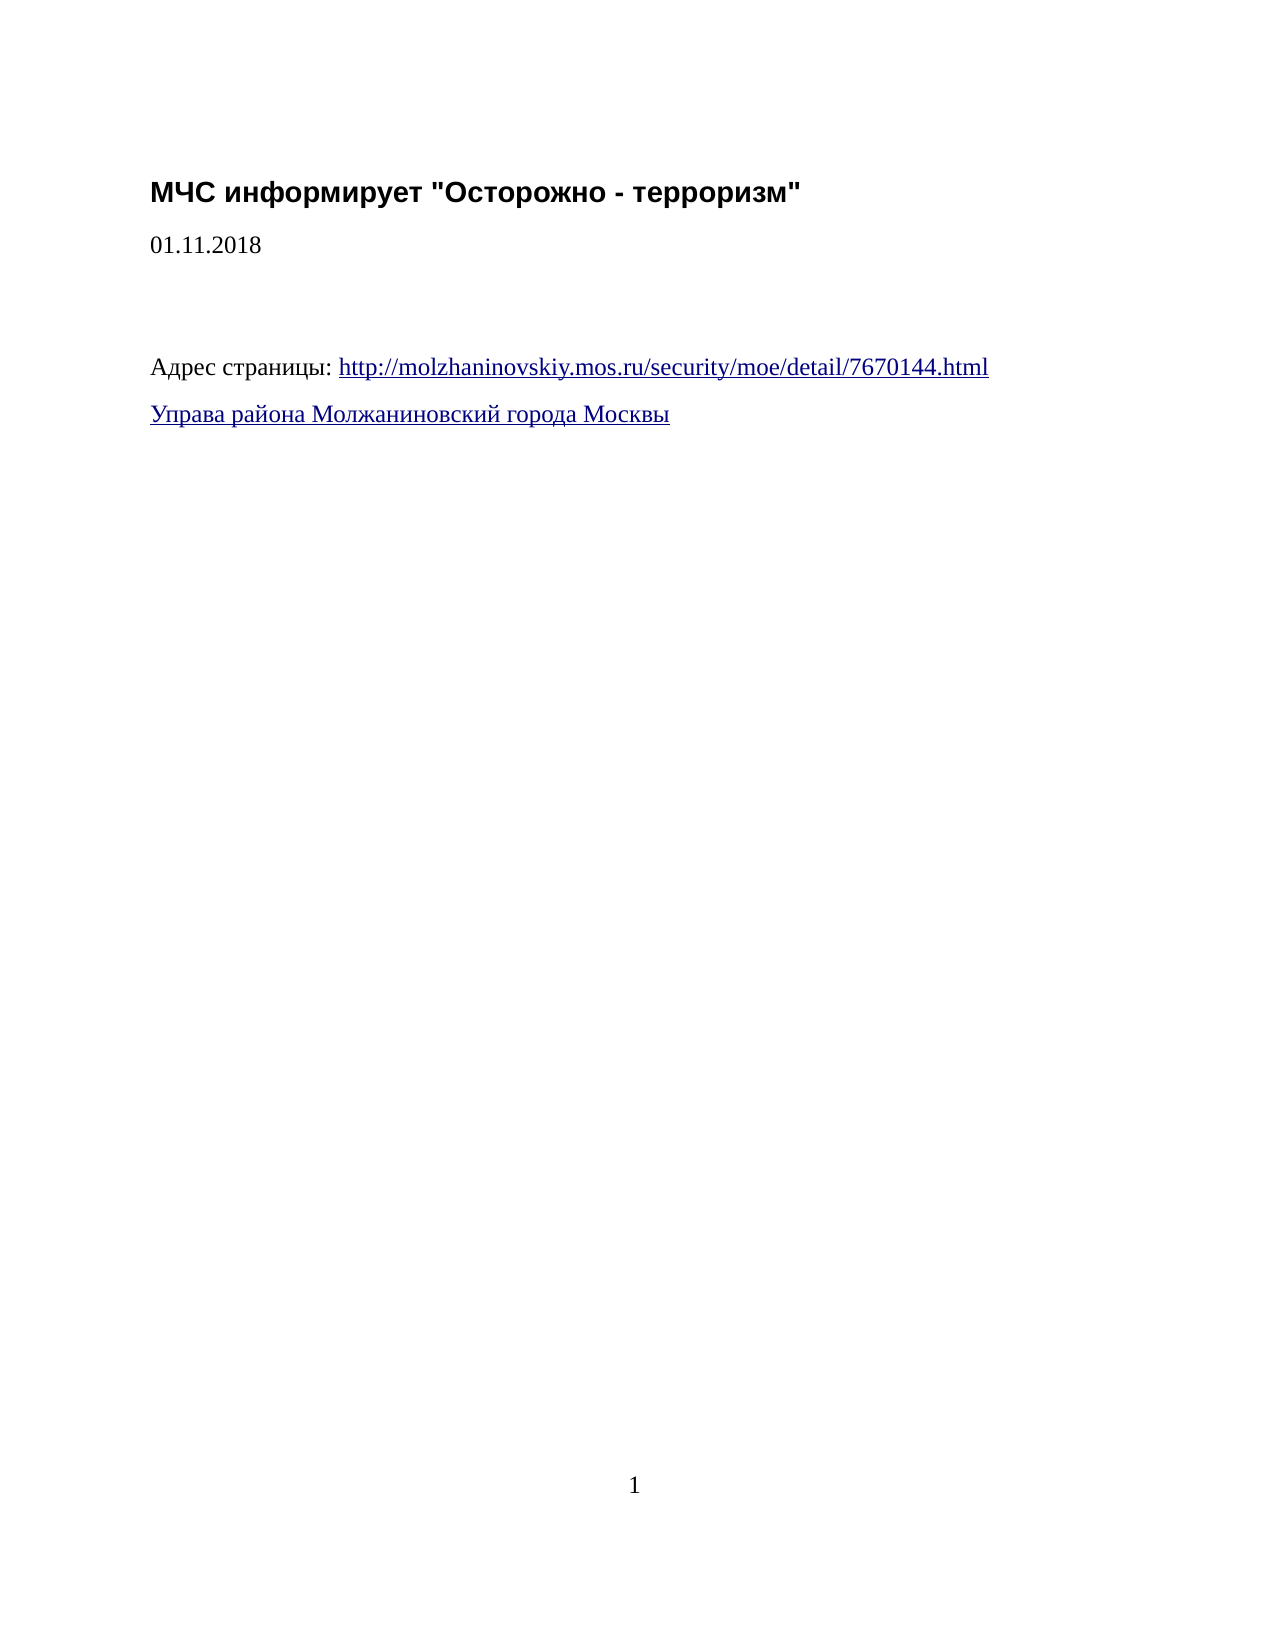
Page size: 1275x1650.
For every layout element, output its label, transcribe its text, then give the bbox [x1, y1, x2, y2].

subtitle МЧС информирует "Осторожно - терроризм" [150, 175, 1125, 208]
text Управа района Молжаниновский города Москвы [150, 399, 1125, 427]
text 01.11.2018 [150, 230, 1125, 259]
text Адрес страницы: http://molzhaninovskiy.mos.ru/security/moe/detail/7670144.html [150, 352, 1125, 381]
